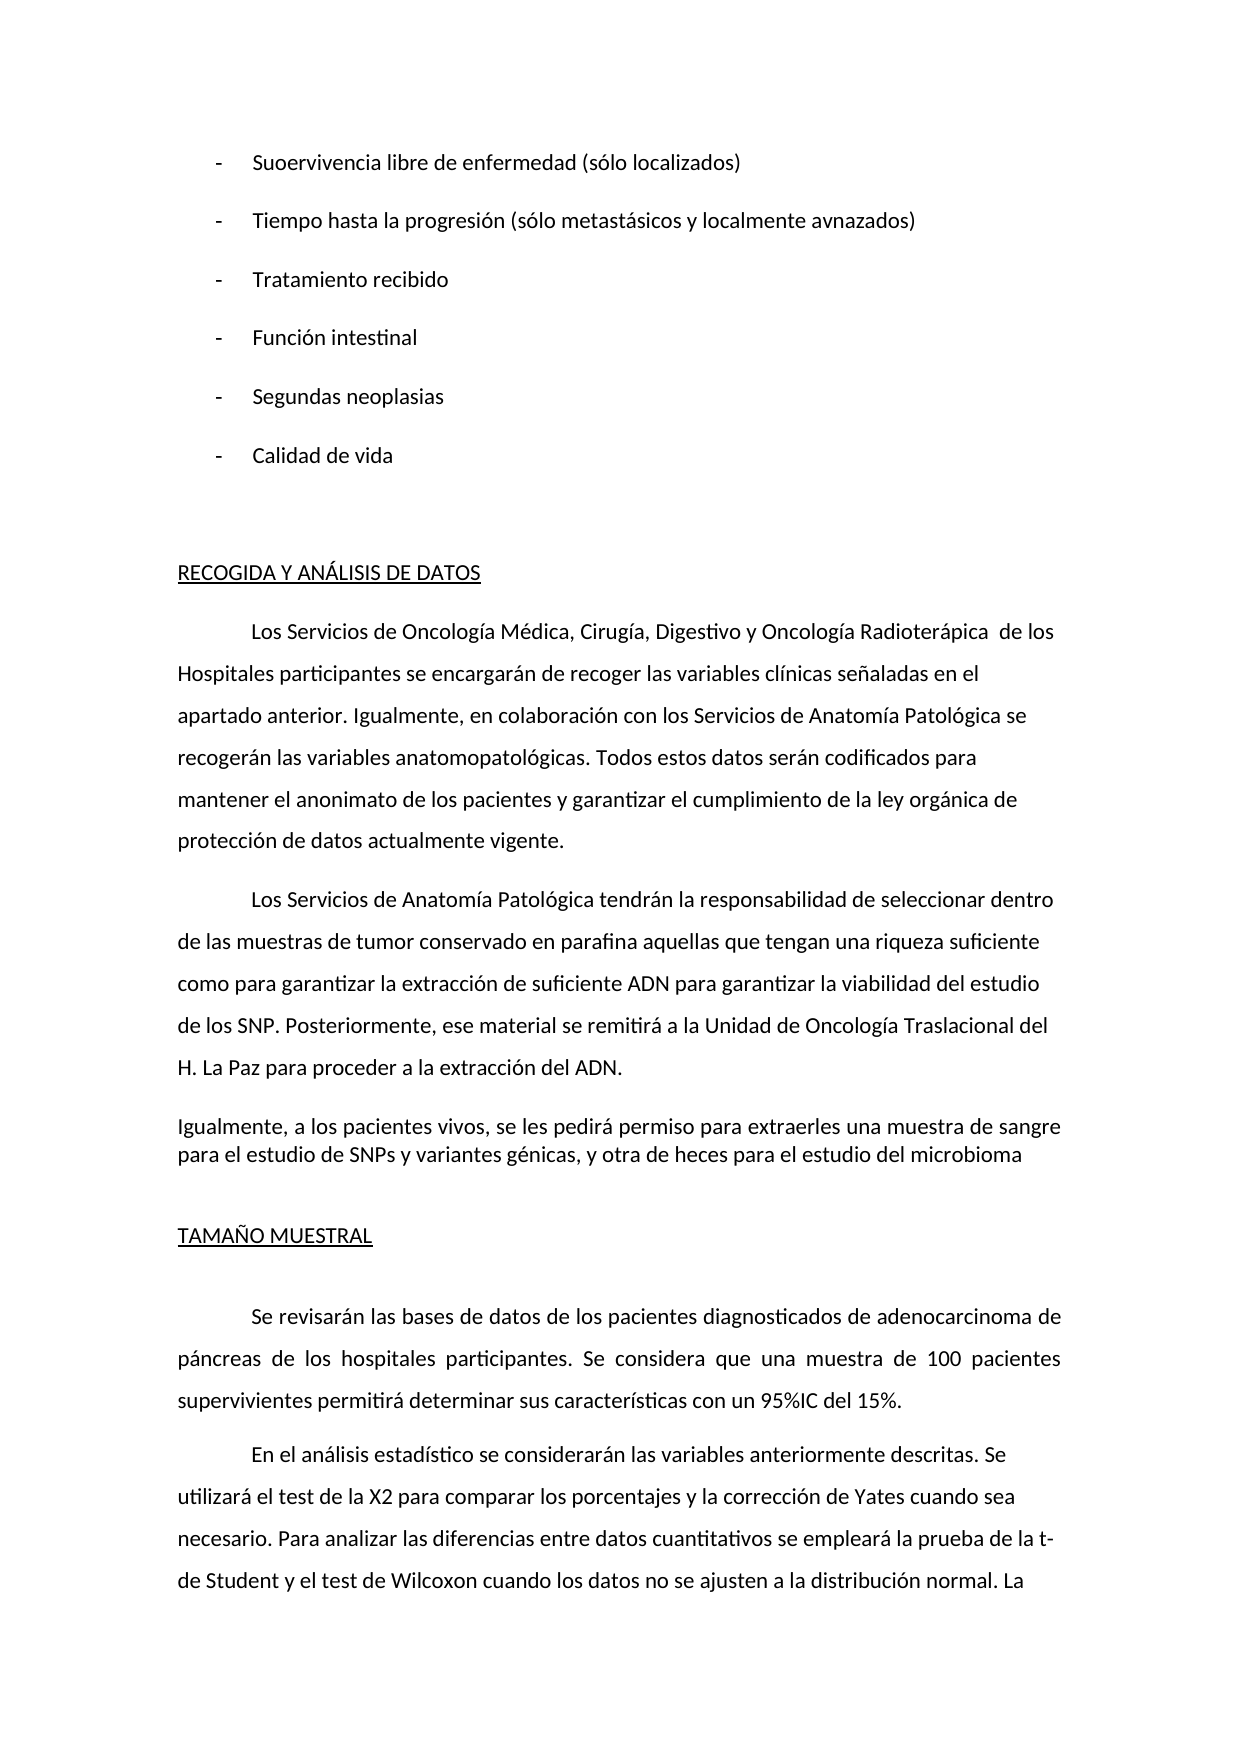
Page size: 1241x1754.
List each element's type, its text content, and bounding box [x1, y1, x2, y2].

text En el análisis estadístico se considerarán las variables anteriormente descritas. Se utilizará el test de la X2 para comparar los porcentajes y la corrección de Yates cuando sea necesario. Para analizar las diferencias entre datos cuantitativos se empleará la prueba de la t-de Student y el test de Wilcoxon cuando los datos no se ajusten a la distribución normal. La [177, 1440, 1063, 1594]
text RECOGIDA Y ANÁLISIS DE DATOS [177, 558, 1063, 586]
list Suoervivencia libre de enfermedad (sólo localizados) [215, 148, 1063, 176]
list Segundas neoplasias [215, 382, 1063, 410]
text Los Servicios de Anatomía Patológica tendrán la responsabilidad de seleccionar dentro de las muestras de tumor conservado en parafina aquellas que tengan una riqueza suficiente como para garantizar la extracción de suficiente ADN para garantizar la viabilidad del estudio de los SNP. Posteriormente, ese material se remitirá a la Unidad de Oncología Traslacional del H. La Paz para proceder a la extracción del ADN. [177, 885, 1063, 1081]
text Los Servicios de Oncología Médica, Cirugía, Digestivo y Oncología Radioterápica de los Hospitales participantes se encargarán de recoger las variables clínicas señaladas en el apartado anterior. Igualmente, en colaboración con los Servicios de Anatomía Patológica se recogerán las variables anatomopatológicas. Todos estos datos serán codificados para mantener el anonimato de los pacientes y garantizar el cumplimiento de la ley orgánica de protección de datos actualmente vigente. [177, 617, 1063, 855]
text Igualmente, a los pacientes vivos, se les pedirá permiso para extraerles una muestra de sangre para el estudio de SNPs y variantes génicas, y otra de heces para el estudio del microbioma [177, 1112, 1063, 1168]
list Tratamiento recibido [215, 265, 1063, 293]
text Se revisarán las bases de datos de los pacientes diagnosticados de adenocarcinoma de páncreas de los hospitales participantes. Se considera que una muestra de 100 pacientes supervivientes permitirá determinar sus características con un 95%IC del 15%. [177, 1302, 1063, 1414]
list Función intestinal [215, 323, 1063, 352]
list Tiempo hasta la progresión (sólo metastásicos y localmente avnazados) [215, 206, 1063, 234]
list Calidad de vida [215, 441, 1063, 469]
text TAMAÑO MUESTRAL [177, 1221, 1063, 1249]
